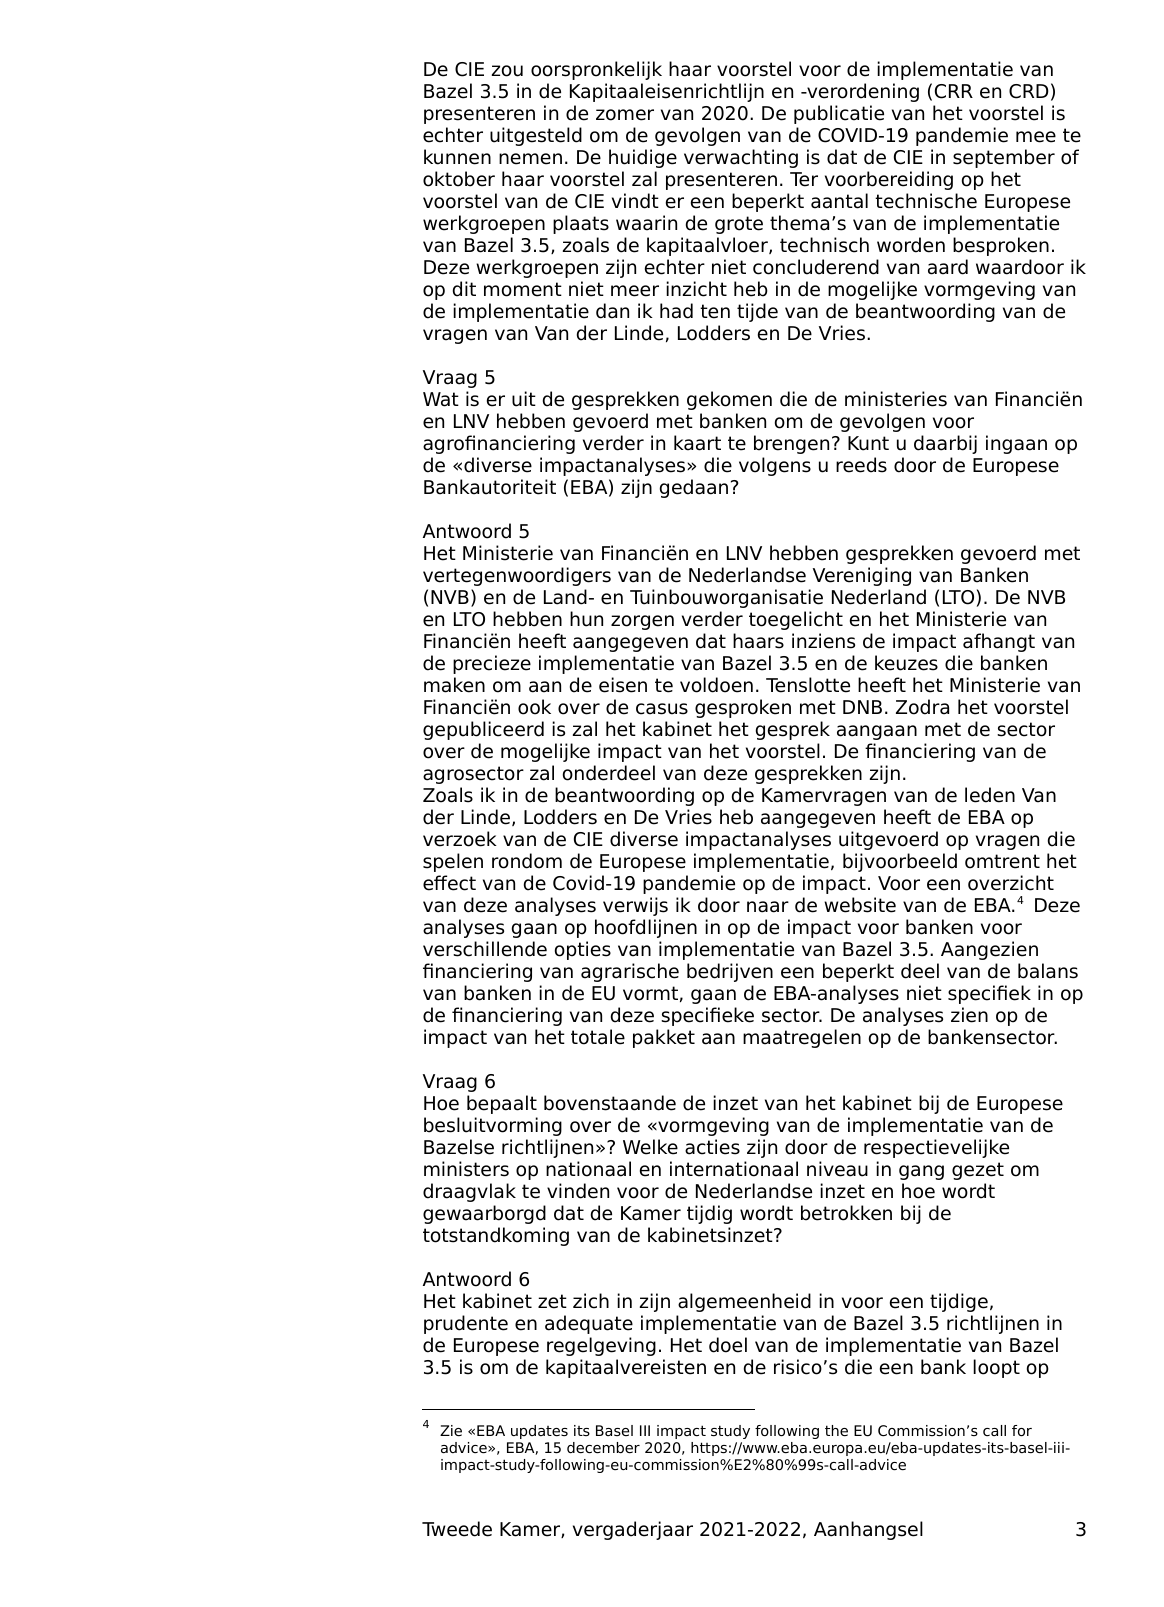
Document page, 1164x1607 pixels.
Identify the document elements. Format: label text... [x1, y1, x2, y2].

text De CIE zou oorspronkelijk haar voorstel voor de implementatie van Bazel 3.5 in de Kapitaaleisenrichtlijn en -verordening (CRR en CRD) presenteren in de zomer van 2020. De publicatie van het voorstel is echter uitgesteld om de gevolgen van de COVID-19 pandemie mee te kunnen nemen. De huidige verwachting is dat de CIE in september of oktober haar voorstel zal presenteren. Ter voorbereiding op het voorstel van de CIE vindt er een beperkt aantal technische Europese werkgroepen plaats waarin de grote thema’s van de implementatie van Bazel 3.5, zoals de kapitaalvloer, technisch worden besproken. Deze werkgroepen zijn echter niet concluderend van aard waardoor ik op dit moment niet meer inzicht heb in de mogelijke vormgeving van de implementatie dan ik had ten tijde van de beantwoording van de vragen van Van der Linde, Lodders en De Vries. [422, 59, 1087, 345]
text Antwoord 5 [422, 521, 1087, 543]
text Zie «EBA updates its Basel III impact study following the EU Commission’s call for advice», EBA, 15 december 2020, https://www.eba.europa.eu/eba-updates-its-basel-iii-impact-study-following-eu-commission%E2%80%99s-call-advice [422, 1418, 1087, 1474]
text Wat is er uit de gesprekken gekomen die de ministeries van Financiën en LNV hebben gevoerd met banken om de gevolgen voor agrofinanciering verder in kaart te brengen? Kunt u daarbij ingaan op de «diverse impactanalyses» die volgens u reeds door de Europese Bankautoriteit (EBA) zijn gedaan? [422, 389, 1087, 499]
text Het kabinet zet zich in zijn algemeenheid in voor een tijdige, prudente en adequate implementatie van de Bazel 3.5 richtlijnen in de Europese regelgeving. Het doel van de implementatie van Bazel 3.5 is om de kapitaalvereisten en de risico’s die een bank loopt op [422, 1291, 1087, 1379]
text Antwoord 6 [422, 1269, 1087, 1291]
text Het Ministerie van Financiën en LNV hebben gesprekken gevoerd met vertegenwoordigers van de Nederlandse Vereniging van Banken (NVB) en de Land- en Tuinbouworganisatie Nederland (LTO). De NVB en LTO hebben hun zorgen verder toegelicht en het Ministerie van Financiën heeft aangegeven dat haars inziens de impact afhangt van de precieze implementatie van Bazel 3.5 en de keuzes die banken maken om aan de eisen te voldoen. Tenslotte heeft het Ministerie van Financiën ook over de casus gesproken met DNB. Zodra het voorstel gepubliceerd is zal het kabinet het gesprek aangaan met de sector over de mogelijke impact van het voorstel. De financiering van de agrosector zal onderdeel van deze gesprekken zijn. [422, 543, 1087, 785]
text Hoe bepaalt bovenstaande de inzet van het kabinet bij de Europese besluitvorming over de «vormgeving van de implementatie van de Bazelse richtlijnen»? Welke acties zijn door de respectievelijke ministers op nationaal en internationaal niveau in gang gezet om draagvlak te vinden voor de Nederlandse inzet en hoe wordt gewaarborgd dat de Kamer tijdig wordt betrokken bij de totstandkoming van de kabinetsinzet? [422, 1093, 1087, 1247]
text Zoals ik in de beantwoording op de Kamervragen van de leden Van der Linde, Lodders en De Vries heb aangegeven heeft de EBA op verzoek van de CIE diverse impactanalyses uitgevoerd op vragen die spelen rondom de Europese implementatie, bijvoorbeeld omtrent het effect van de Covid-19 pandemie op de impact. Voor een overzicht van deze analyses verwijs ik door naar de website van de EBA. Deze analyses gaan op hoofdlijnen in op de impact voor banken voor verschillende opties van implementatie van Bazel 3.5. Aangezien financiering van agrarische bedrijven een beperkt deel van de balans van banken in de EU vormt, gaan de EBA-analyses niet specifiek in op de financiering van deze specifieke sector. De analyses zien op de impact van het totale pakket aan maatregelen op de bankensector. [422, 785, 1087, 1048]
text Vraag 5 [422, 367, 1087, 389]
text Vraag 6 [422, 1071, 1087, 1093]
